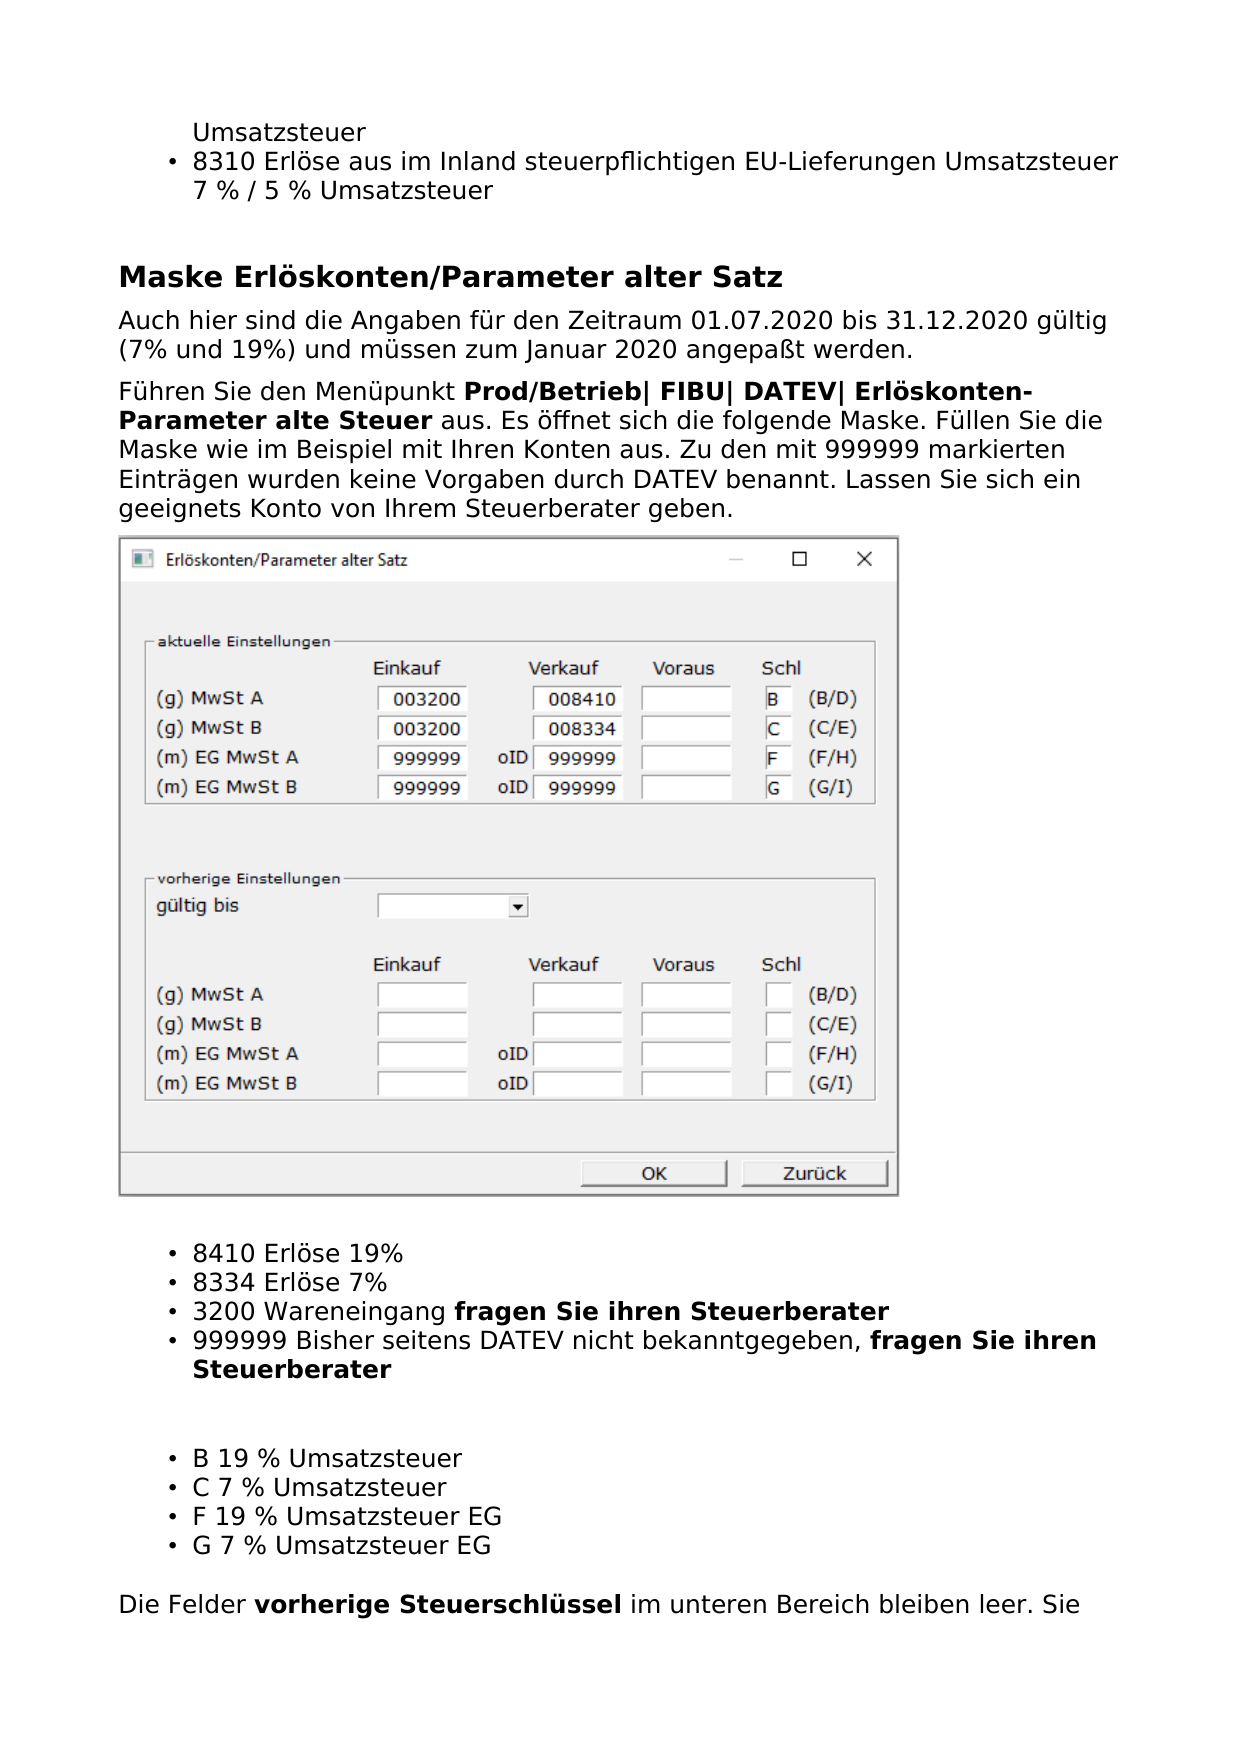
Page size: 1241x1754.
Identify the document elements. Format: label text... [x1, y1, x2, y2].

list 8410 Erlöse 19% [177, 1239, 1122, 1268]
list 3200 Wareneingang fragen Sie ihren Steuerberater [177, 1297, 1122, 1327]
list G 7 % Umsatzsteuer EG [177, 1531, 1122, 1561]
text Auch hier sind die Angaben für den Zeitraum 01.07.2020 bis 31.12.2020 gültig (7% und 19%) und müssen zum Januar 2020 angepaßt werden. [118, 307, 1122, 365]
picture [118, 535, 900, 1197]
text Die Felder vorherige Steuerschlüssel im unteren Bereich bleiben leer. Sie [118, 1590, 1122, 1619]
list C 7 % Umsatzsteuer [177, 1473, 1122, 1502]
list B 19 % Umsatzsteuer [177, 1444, 1122, 1473]
list F 19 % Umsatzsteuer EG [177, 1502, 1122, 1531]
subtitle Maske Erlöskonten/Parameter alter Satz [118, 260, 1122, 294]
list 999999 Bisher seitens DATEV nicht bekanntgegeben, fragen Sie ihren Steuerberater [177, 1327, 1122, 1385]
list 8310 Erlöse aus im Inland steuerpflichtigen EU-Lieferungen Umsatzsteuer 7 % / 5 % Umsatzsteuer [177, 147, 1122, 206]
list Umsatzsteuer [177, 118, 1122, 147]
text Führen Sie den Menüpunkt Prod/Betrieb| FIBU| DATEV| Erlöskonten-Parameter alte Steuer aus. Es öffnet sich die folgende Maske. Füllen Sie die Maske wie im Beispiel mit Ihren Konten aus. Zu den mit 999999 markierten Einträgen wurden keine Vorgaben durch DATEV benannt. Lassen Sie sich ein geeignets Konto von Ihrem Steuerberater geben. [118, 377, 1122, 523]
list 8334 Erlöse 7% [177, 1268, 1122, 1297]
